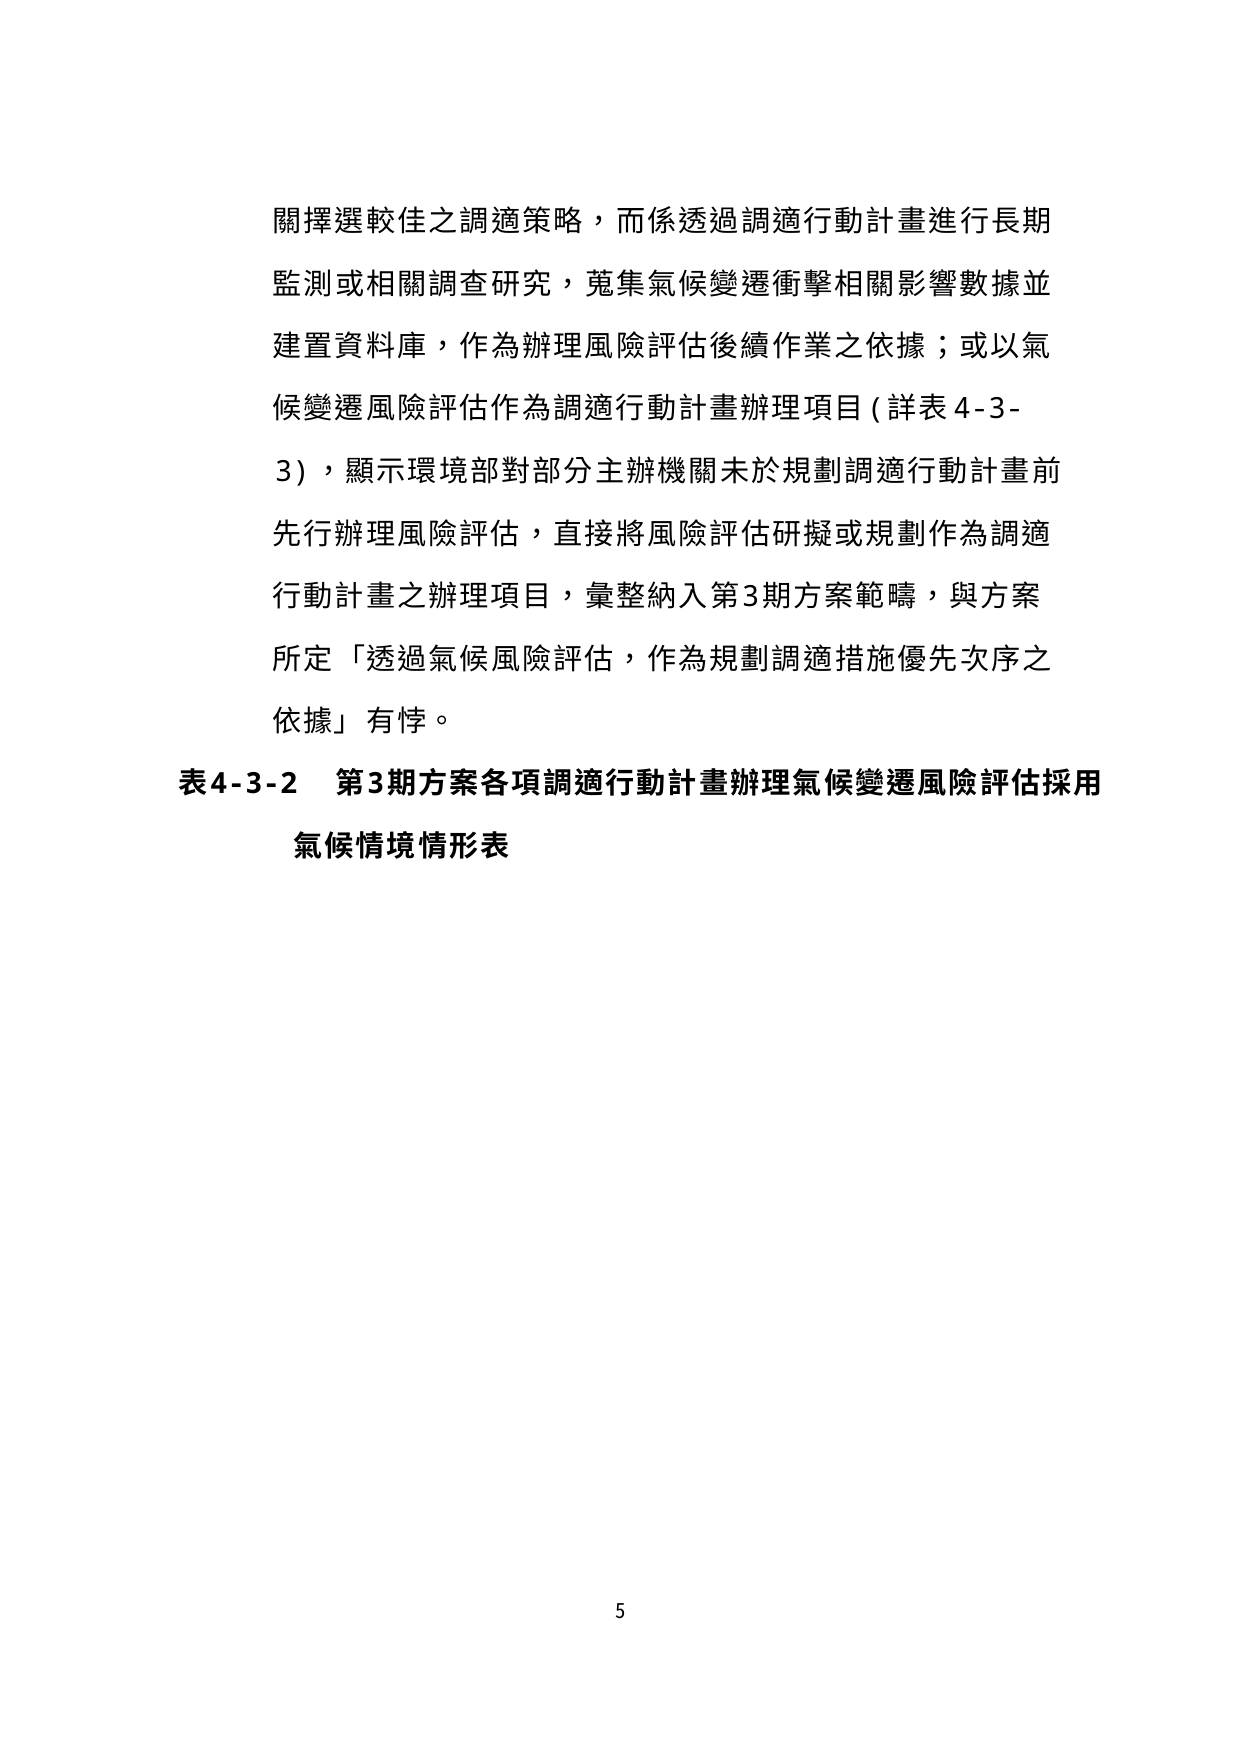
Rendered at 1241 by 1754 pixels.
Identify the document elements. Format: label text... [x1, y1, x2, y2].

text 關擇選較佳之調適策略，而係透過調適行動計畫進行長期監測或相關調查研究，蒐集氣候變遷衝擊相關影響數據並建置資料庫，作為辦理風險評估後續作業之依據；或以氣候變遷風險評估作為調適行動計畫辦理項目(詳表4-3-3)，顯示環境部對部分主辦機關未於規劃調適行動計畫前先行辦理風險評估，直接將風險評估研擬或規劃作為調適行動計畫之辦理項目，彙整納入第3期方案範疇，與方案所定「透過氣候風險評估，作為規劃調適措施優先次序之依據」有悖。 [266, 177, 1063, 740]
text 表4-3-2 第3期方案各項調適行動計畫辦理氣候變遷風險評估採用氣候情境情形表 [148, 740, 1111, 865]
